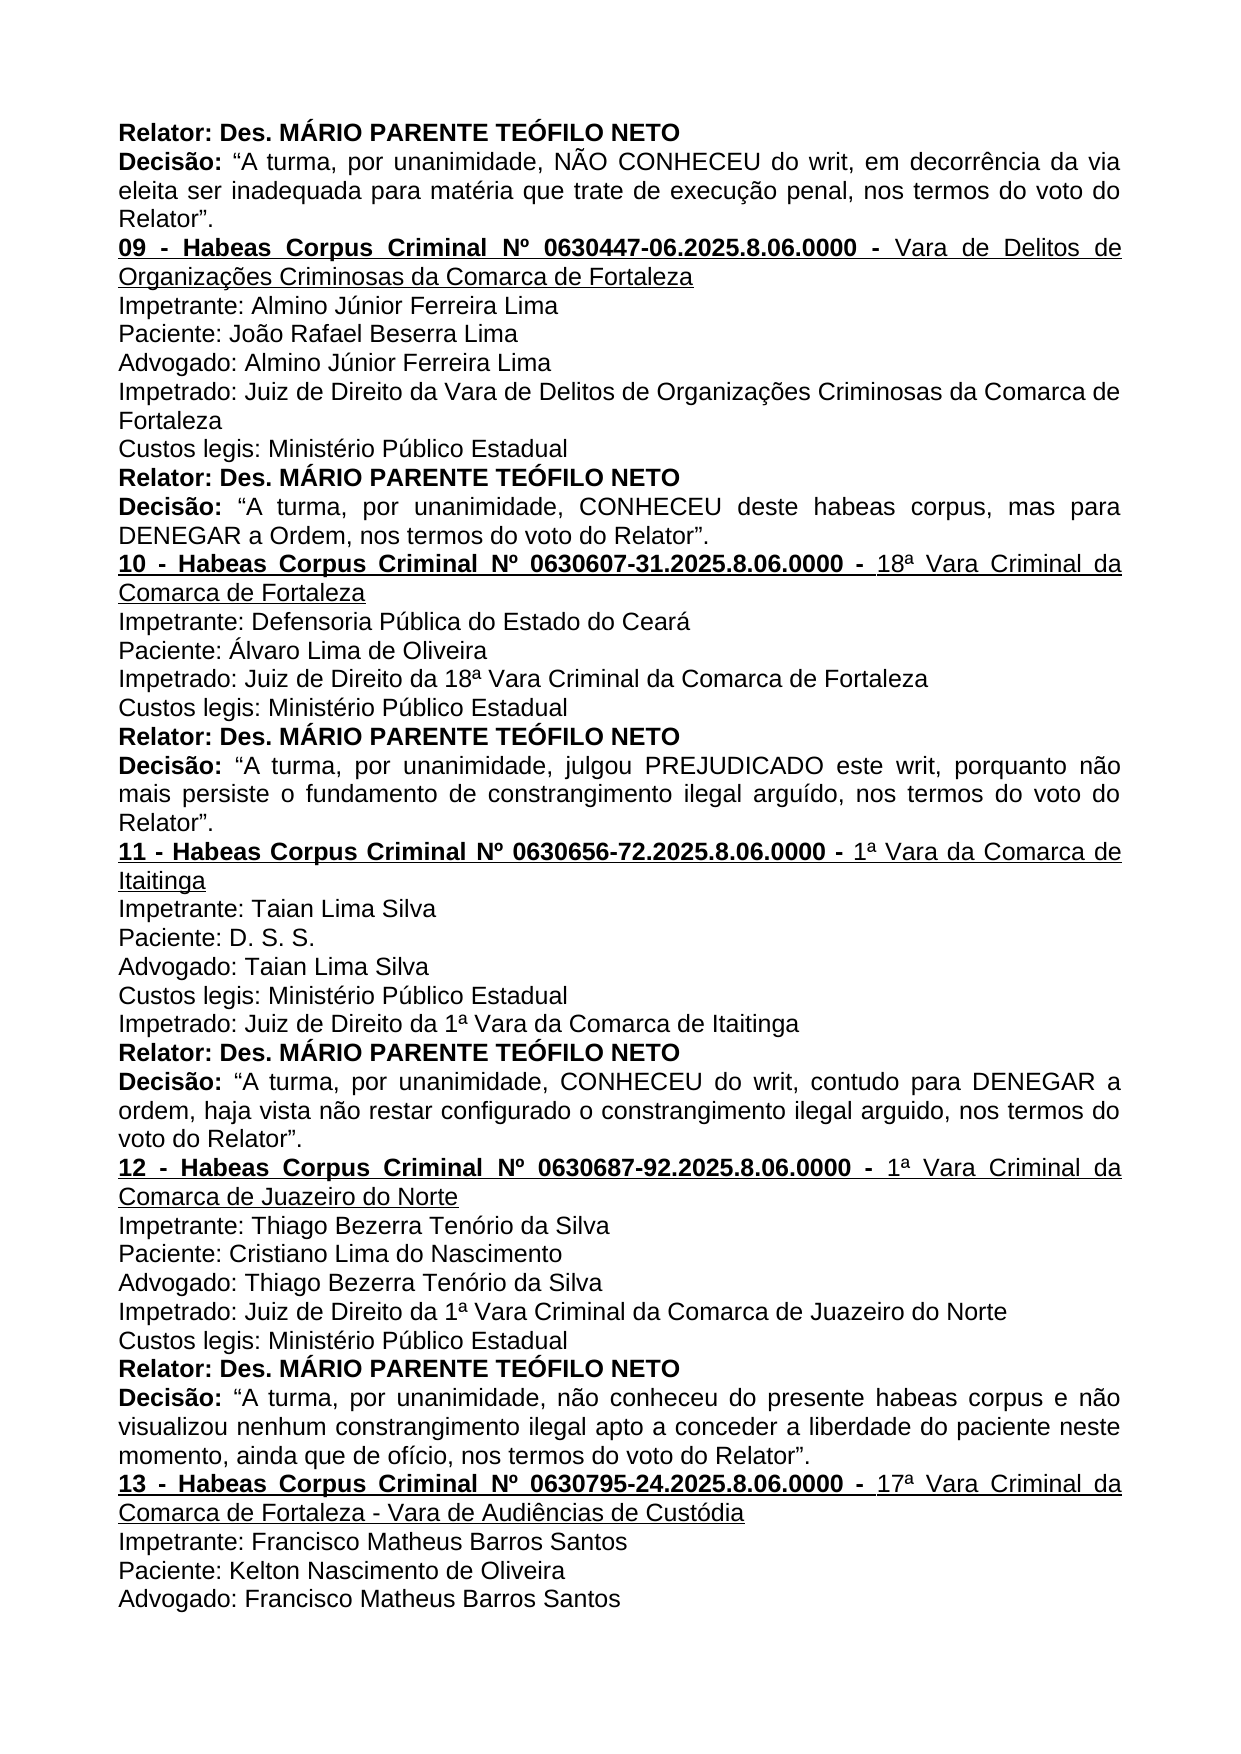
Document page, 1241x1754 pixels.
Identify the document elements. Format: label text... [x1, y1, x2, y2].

text Advogado: Taian Lima Silva [118, 952, 1122, 981]
text Custos legis: Ministério Público Estadual [118, 434, 1122, 463]
text Custos legis: Ministério Público Estadual [118, 693, 1122, 722]
text Relator: Des. MÁRIO PARENTE TEÓFILO NETO [118, 1354, 1122, 1383]
text Advogado: Francisco Matheus Barros Santos [118, 1584, 1122, 1613]
text Impetrado: Juiz de Direito da 1ª Vara Criminal da Comarca de Juazeiro do Norte [118, 1297, 1122, 1326]
text Advogado: Thiago Bezerra Tenório da Silva [118, 1268, 1122, 1297]
text Decisão: “A turma, por unanimidade, não conheceu do presente habeas corpus e não visualizou nenhum constrangimento ilegal apto a conceder a liberdade do paciente neste momento, ainda que de ofício, nos termos do voto do Relator”. [118, 1383, 1122, 1469]
text 09 - Habeas Corpus Criminal Nº 0630447-06.2025.8.06.0000 - Vara de Delitos de [118, 233, 1122, 258]
text Impetrante: Francisco Matheus Barros Santos [118, 1527, 1122, 1556]
text Impetrante: Almino Júnior Ferreira Lima [118, 291, 1122, 319]
text Impetrante: Defensoria Pública do Estado do Ceará [118, 607, 1122, 636]
text Decisão: “A turma, por unanimidade, NÃO CONHECEU do writ, em decorrência da via eleita ser inadequada para matéria que trate de execução penal, nos termos do voto do Relator”. [118, 147, 1122, 233]
text Paciente: Cristiano Lima do Nascimento [118, 1239, 1122, 1268]
text 12 - Habeas Corpus Criminal Nº 0630687-92.2025.8.06.0000 - 1ª Vara Criminal da [118, 1153, 1122, 1178]
text Relator: Des. MÁRIO PARENTE TEÓFILO NETO [118, 1038, 1122, 1067]
text Impetrante: Thiago Bezerra Tenório da Silva [118, 1211, 1122, 1239]
text Relator: Des. MÁRIO PARENTE TEÓFILO NETO [118, 463, 1122, 492]
text Impetrado: Juiz de Direito da Vara de Delitos de Organizações Criminosas da Comarca de Fortaleza [118, 377, 1122, 434]
text Paciente: D. S. S. [118, 923, 1122, 952]
text Relator: Des. MÁRIO PARENTE TEÓFILO NETO [118, 118, 1122, 147]
text Impetrante: Taian Lima Silva [118, 894, 1122, 923]
text Comarca de Juazeiro do Norte [118, 1179, 1122, 1211]
text Decisão: “A turma, por unanimidade, julgou PREJUDICADO este writ, porquanto não mais persiste o fundamento de constrangimento ilegal arguído, nos termos do voto do Relator”. [118, 751, 1122, 837]
text 13 - Habeas Corpus Criminal Nº 0630795-24.2025.8.06.0000 - 17ª Vara Criminal da [118, 1469, 1122, 1494]
text Impetrado: Juiz de Direito da 1ª Vara da Comarca de Itaitinga [118, 1009, 1122, 1038]
text Itaitinga [118, 863, 1122, 894]
text Decisão: “A turma, por unanimidade, CONHECEU do writ, contudo para DENEGAR a ordem, haja vista não restar configurado o constrangimento ilegal arguido, nos termos do voto do Relator”. [118, 1067, 1122, 1153]
text 10 - Habeas Corpus Criminal Nº 0630607-31.2025.8.06.0000 - 18ª Vara Criminal da [118, 549, 1122, 574]
text Advogado: Almino Júnior Ferreira Lima [118, 348, 1122, 377]
text 11 - Habeas Corpus Criminal Nº 0630656-72.2025.8.06.0000 - 1ª Vara da Comarca de [118, 837, 1122, 862]
text Decisão: “A turma, por unanimidade, CONHECEU deste habeas corpus, mas para DENEGAR a Ordem, nos termos do voto do Relator”. [118, 492, 1122, 549]
text Paciente: Álvaro Lima de Oliveira [118, 636, 1122, 664]
text Custos legis: Ministério Público Estadual [118, 981, 1122, 1009]
text Comarca de Fortaleza [118, 575, 1122, 607]
text Impetrado: Juiz de Direito da 18ª Vara Criminal da Comarca de Fortaleza [118, 664, 1122, 693]
text Organizações Criminosas da Comarca de Fortaleza [118, 259, 1122, 291]
text Paciente: Kelton Nascimento de Oliveira [118, 1556, 1122, 1584]
text Custos legis: Ministério Público Estadual [118, 1326, 1122, 1354]
text Comarca de Fortaleza - Vara de Audiências de Custódia [118, 1495, 1122, 1527]
text Paciente: João Rafael Beserra Lima [118, 319, 1122, 348]
text Relator: Des. MÁRIO PARENTE TEÓFILO NETO [118, 722, 1122, 751]
